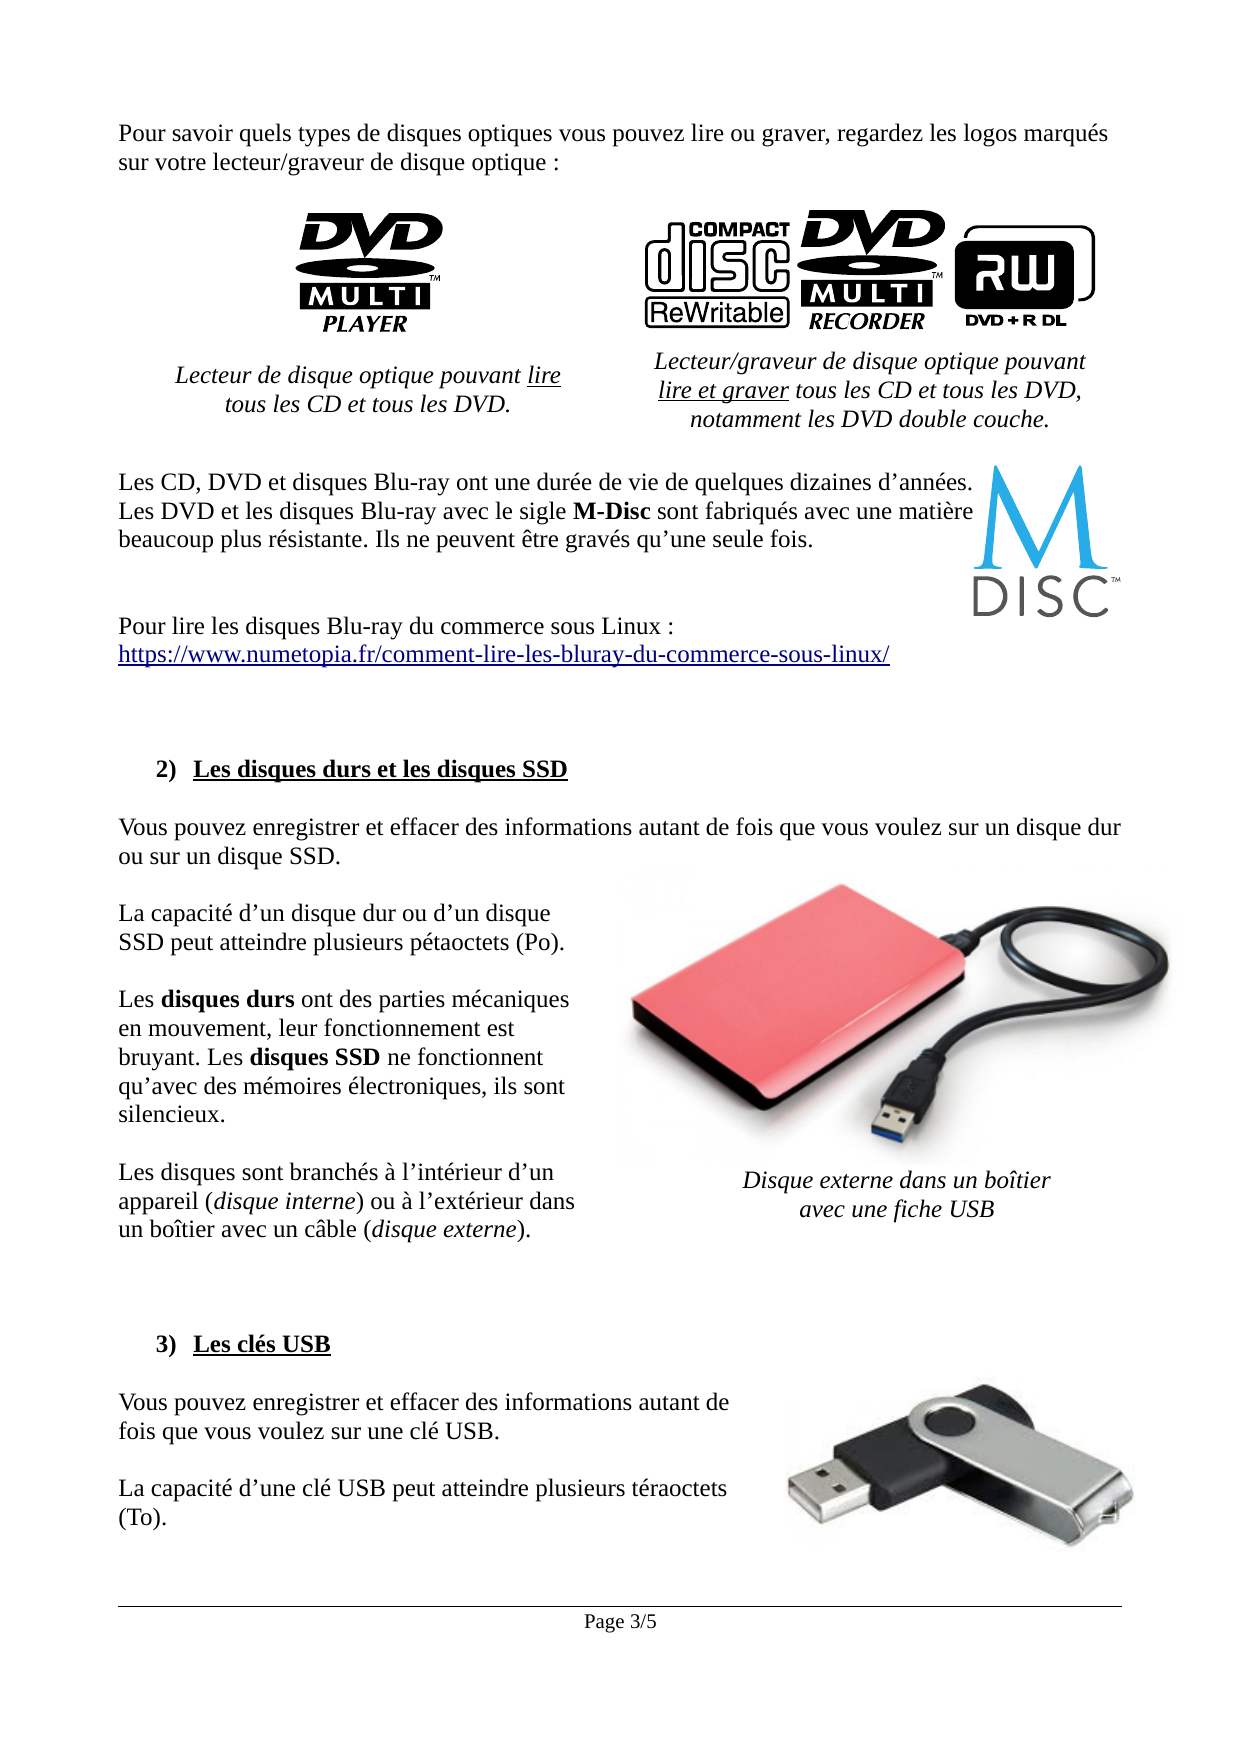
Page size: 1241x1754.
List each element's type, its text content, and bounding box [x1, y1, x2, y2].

text Vous pouvez enregistrer et effacer des informations autant de fois que vous voulez sur un disque dur ou sur un disque SSD. [118, 812, 1179, 869]
list Les clés USB [156, 1329, 1122, 1358]
text Les CD, DVD et disques Blu-ray ont une durée de vie de quelques dizaines d’années. Les DVD et les disques Blu-ray avec le sigle M-Disc sont fabriqués avec une matière beaucoup plus résistante. Ils ne peuvent être gravés qu’une seule fois. [118, 467, 993, 553]
text Pour savoir quels types de disques optiques vous pouvez lire ou graver, regardez les logos marqués sur votre lecteur/graveur de disque optique : [118, 118, 1122, 176]
text Les disques sont branchés à l’intérieur d’un appareil (disque interne) ou à l’extérieur dans un boîtier avec un câble (disque externe). [118, 1157, 1122, 1243]
text Disque externe dans un boîtier avec une fiche USB [617, 1165, 1179, 1222]
table_header [620, 204, 1122, 341]
table_cell Lecteur de disque optique pouvant lire tous les CD et tous les DVD. [118, 341, 620, 438]
table_cell Lecteur/graveur de disque optique pouvant lire et graver tous les CD et tous les DVD, notamment les DVD double couche. [620, 341, 1122, 438]
text [998, 467, 1078, 550]
text Vous pouvez enregistrer et effacer des informations autant de fois que vous voulez sur une clé USB. [118, 1387, 785, 1444]
text Pour lire les disques Blu-ray du commerce sous Linux : https://www.numetopia.fr/comment-lire-les-bluray-du-commerce-sous-linux/ [118, 611, 1122, 668]
picture [616, 869, 1179, 1165]
list Les disques durs et les disques SSD [156, 754, 1122, 783]
text La capacité d’une clé USB peut atteindre plusieurs téraoctets (To). [118, 1473, 785, 1531]
table_header [118, 204, 620, 341]
text La capacité d’un disque dur ou d’un disque SSD peut atteindre plusieurs pétaoctets (Po). [118, 898, 616, 956]
text Les disques durs ont des parties mécaniques en mouvement, leur fonctionnement est bruyant. Les disques SSD ne fonctionnent qu’avec des mémoires électroniques, ils sont silencieux. [118, 984, 616, 1128]
picture [785, 1366, 1137, 1562]
